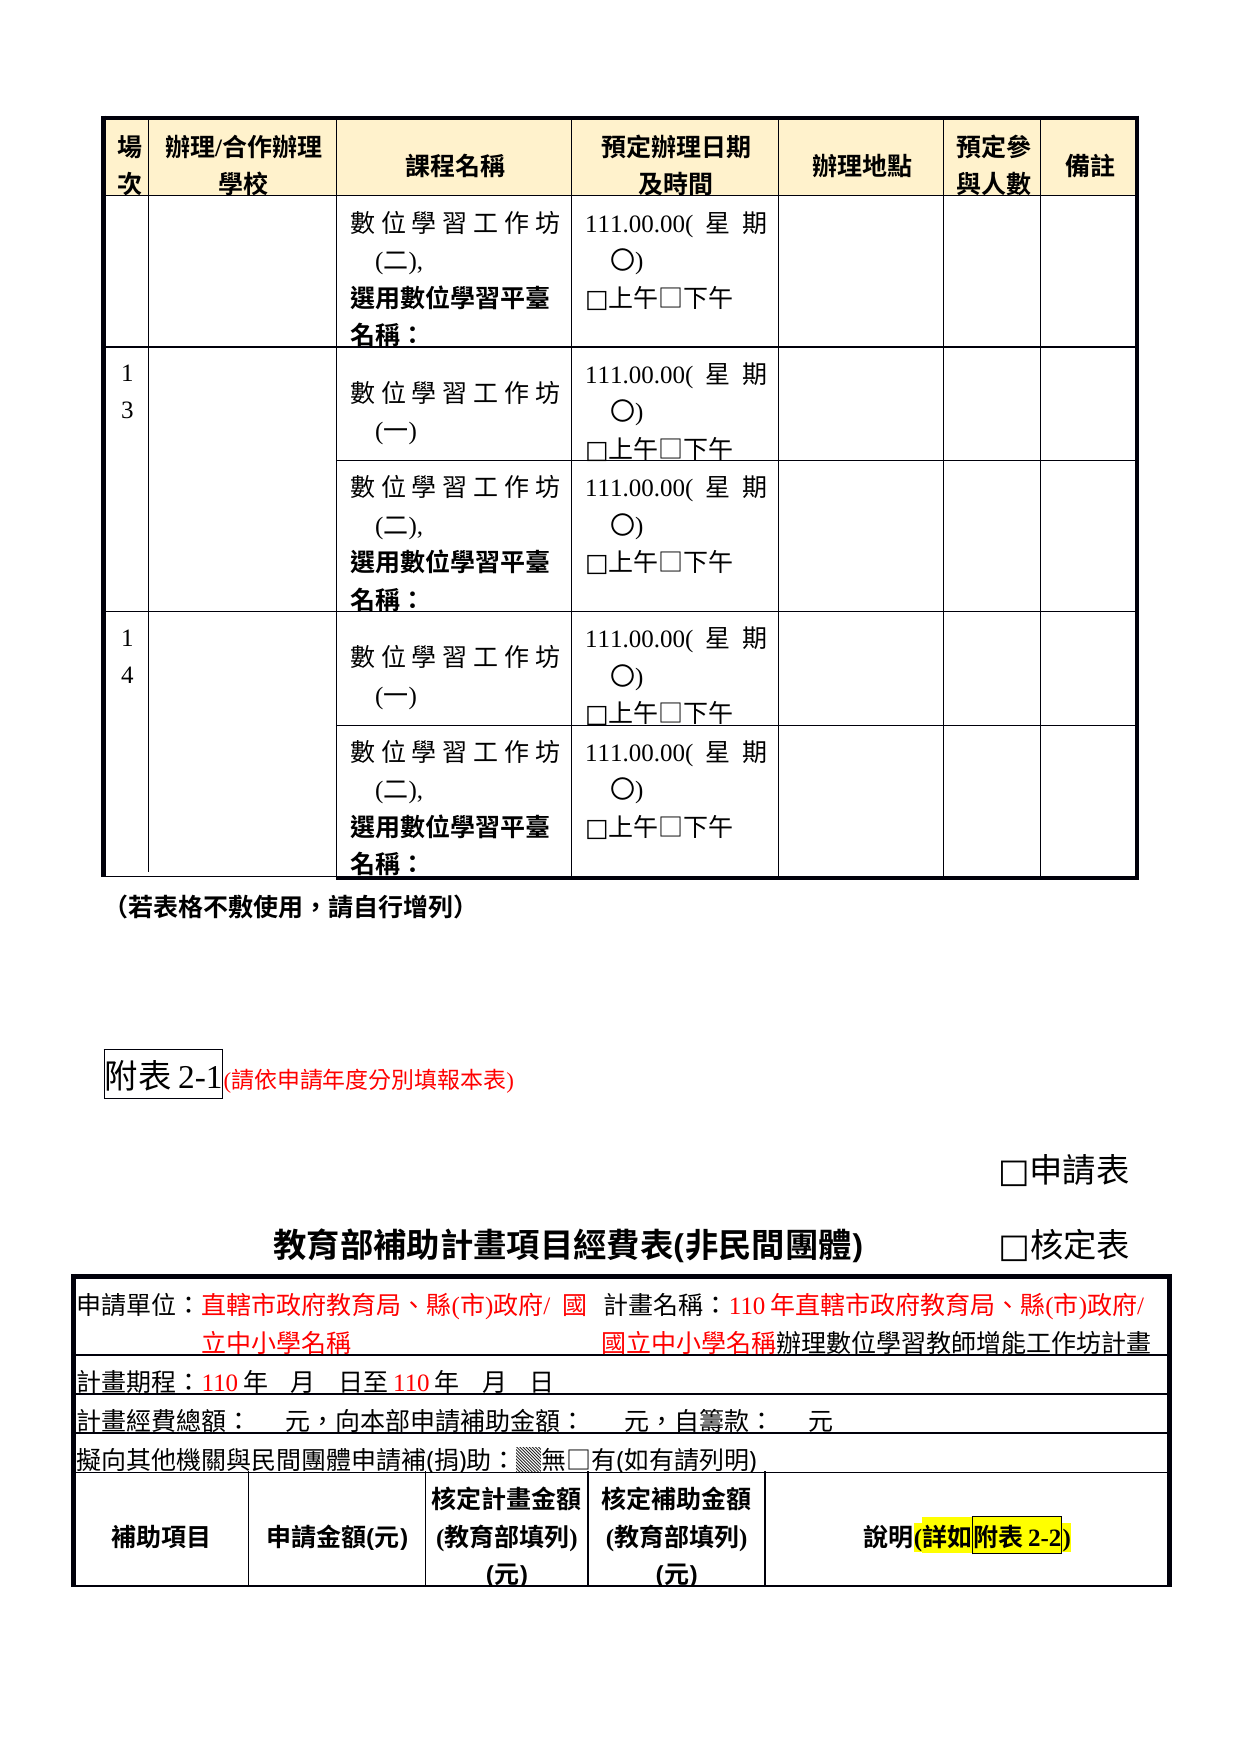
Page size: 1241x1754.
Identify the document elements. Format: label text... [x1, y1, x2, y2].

table_cell [149, 196, 336, 346]
table_header 預定參與人數 [944, 120, 1040, 195]
table_cell 申請單位：直轄市政府教育局、縣(市)政府/ 國立中小學名稱 [76, 1279, 601, 1354]
table_cell [944, 612, 1040, 724]
table_header 備註 [1041, 120, 1135, 195]
table_cell 13 [106, 348, 148, 611]
table_cell 教育部補助計畫項目經費表(非民間團體) [71, 1199, 987, 1274]
table_cell [1041, 461, 1135, 611]
table_cell [779, 196, 943, 346]
table_cell 申請金額(元) [249, 1473, 425, 1585]
table_cell 數位學習工作坊(一) [337, 348, 571, 460]
text （若表格不敷使用，請自行增列） [103, 880, 1137, 918]
table_cell [1041, 726, 1135, 876]
table_cell 111.00.00(星期〇) □上午□下午 [572, 348, 778, 460]
table_cell [779, 726, 943, 876]
table_cell 111.00.00(星期〇) □上午□下午 [572, 726, 778, 876]
table_cell 核定補助金額 (教育部填列) (元) [589, 1473, 764, 1585]
table_cell 計畫經費總額： 元，向本部申請補助金額： 元，自籌款： 元 [76, 1395, 1167, 1432]
table_cell 111.00.00(星期〇) □上午□下午 [572, 461, 778, 611]
table_cell [944, 726, 1040, 876]
table_header [71, 1124, 987, 1199]
table_header 辦理/合作辦理 學校 [149, 120, 336, 195]
table_cell 計畫名稱：110年直轄市政府教育局、縣(市)政府/ 國立中小學名稱辦理數位學習教師增能工作坊計畫 [601, 1279, 1167, 1354]
table_cell □核定表 [987, 1199, 1169, 1274]
table_cell 數位學習工作坊(二), 選用數位學習平臺 名稱： [337, 461, 571, 611]
table_cell [779, 348, 943, 460]
table_cell [106, 196, 148, 346]
table_cell [779, 461, 943, 611]
table_cell [1041, 612, 1135, 724]
table_cell 111.00.00(星期〇) □上午□下午 [572, 612, 778, 724]
table_cell 核定計畫金額 (教育部填列) (元) [426, 1473, 587, 1585]
table_cell 補助項目 [76, 1473, 248, 1585]
table_cell 計畫期程：110年 月 日至110年 月 日 [76, 1356, 1167, 1393]
table_cell [149, 348, 336, 611]
table_cell 14 [106, 612, 148, 876]
table_cell 數位學習工作坊(二), 選用數位學習平臺 名稱： [337, 726, 571, 876]
table_cell [148, 612, 336, 876]
text 附表2-1(請依申請年度分別填報本表) [103, 1030, 1137, 1105]
table_header 場次 [106, 120, 148, 195]
table_cell [944, 348, 1040, 460]
table_header □申請表 [987, 1124, 1169, 1199]
table_cell 說明(詳如附表2-2) [766, 1473, 1167, 1585]
table_cell 111.00.00(星期〇) □上午□下午 [572, 196, 778, 346]
table_cell 擬向其他機關與民間團體申請補(捐)助：▓無□有(如有請列明) [76, 1434, 1167, 1471]
table_cell [944, 461, 1040, 611]
table_header 預定辦理日期 及時間 [572, 120, 778, 195]
table_cell [944, 196, 1040, 346]
table_header 課程名稱 [337, 120, 571, 195]
table_cell [1041, 196, 1135, 346]
table_cell [779, 612, 943, 724]
table_cell 數位學習工作坊(二), 選用數位學習平臺 名稱： [337, 196, 571, 346]
table_cell [1041, 348, 1135, 460]
table_header 辦理地點 [779, 120, 943, 195]
table_cell 數位學習工作坊(一) [337, 612, 571, 724]
